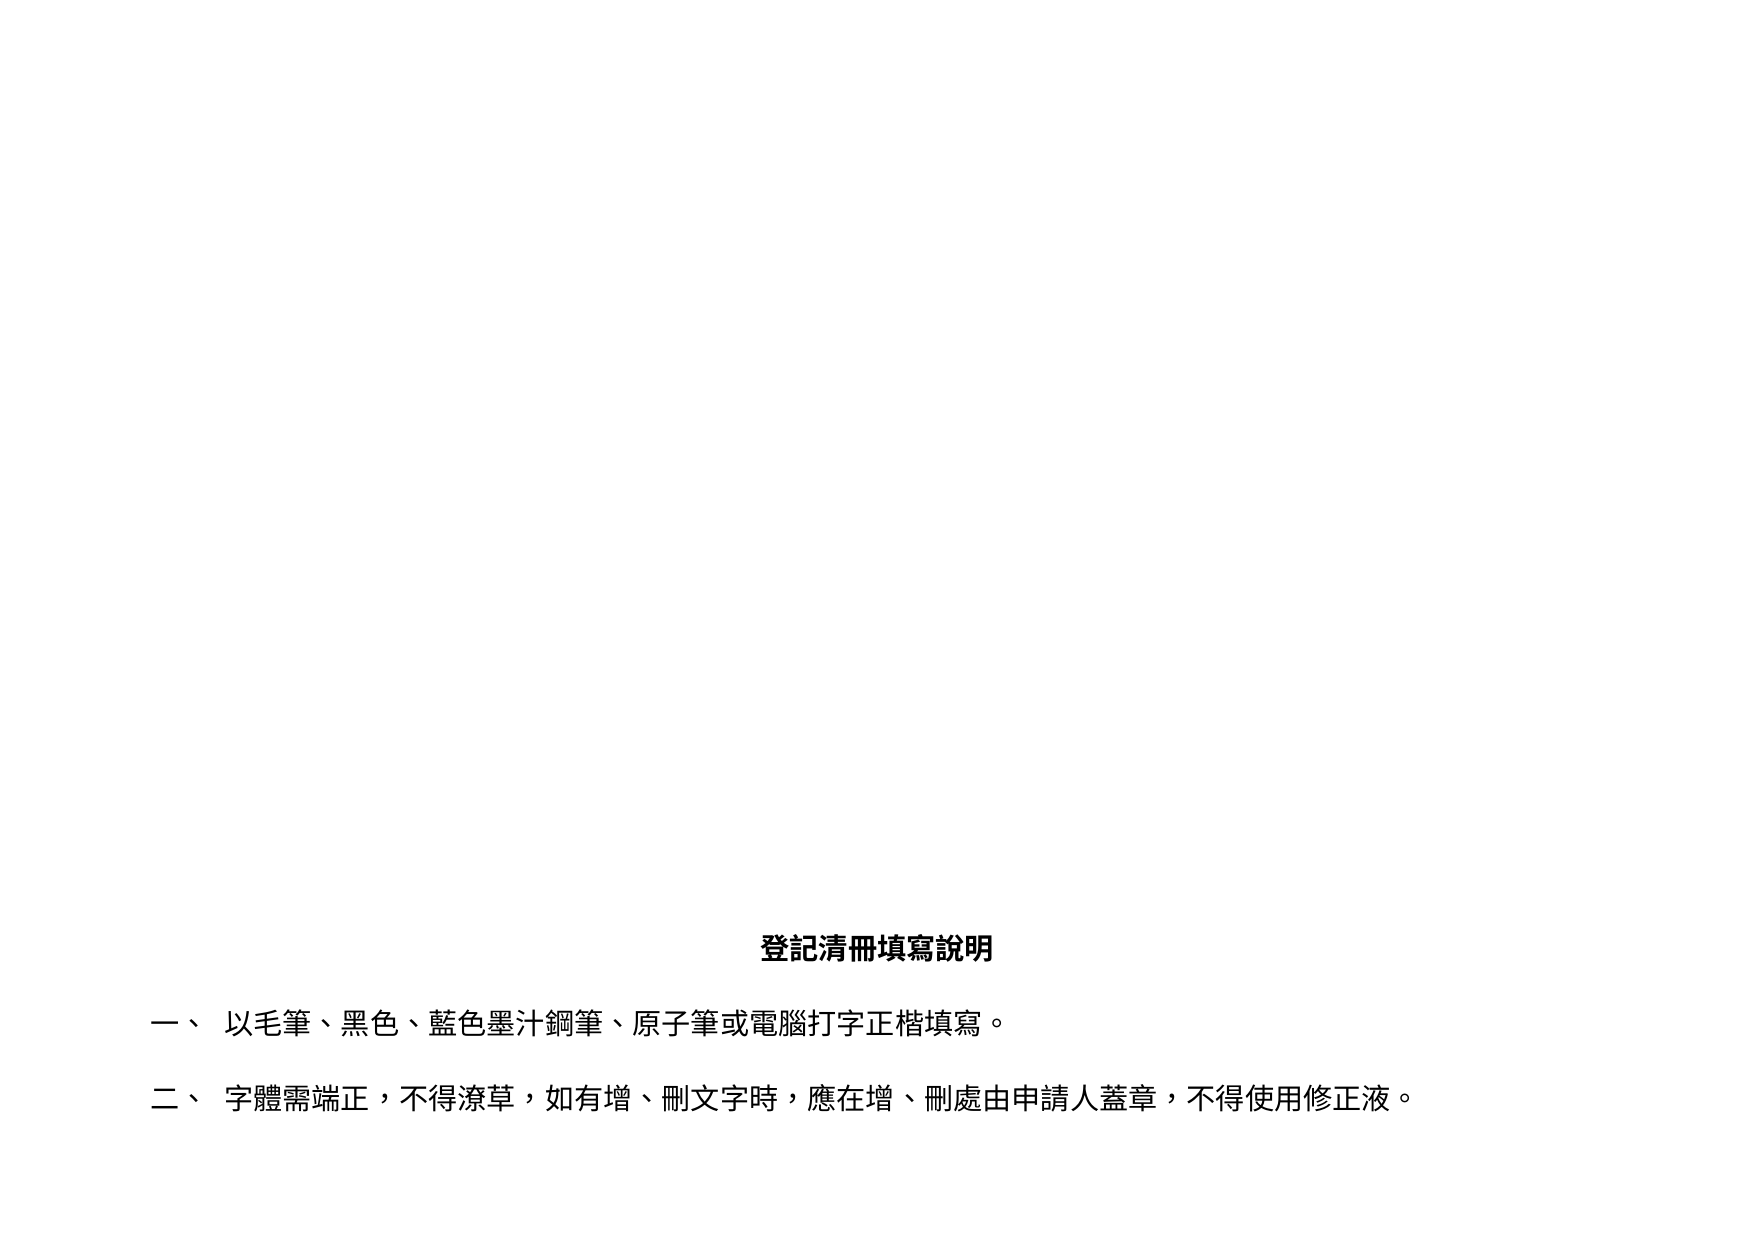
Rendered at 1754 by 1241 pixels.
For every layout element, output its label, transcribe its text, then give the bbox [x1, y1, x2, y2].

list 以毛筆、黑色、藍色墨汁鋼筆、原子筆或電腦打字正楷填寫。 [150, 984, 1604, 1059]
text 登記清冊填寫說明 [150, 909, 1604, 984]
list 字體需端正，不得潦草，如有增、刪文字時，應在增、刪處由申請人蓋章，不得使用修正液。 [150, 1059, 1604, 1134]
